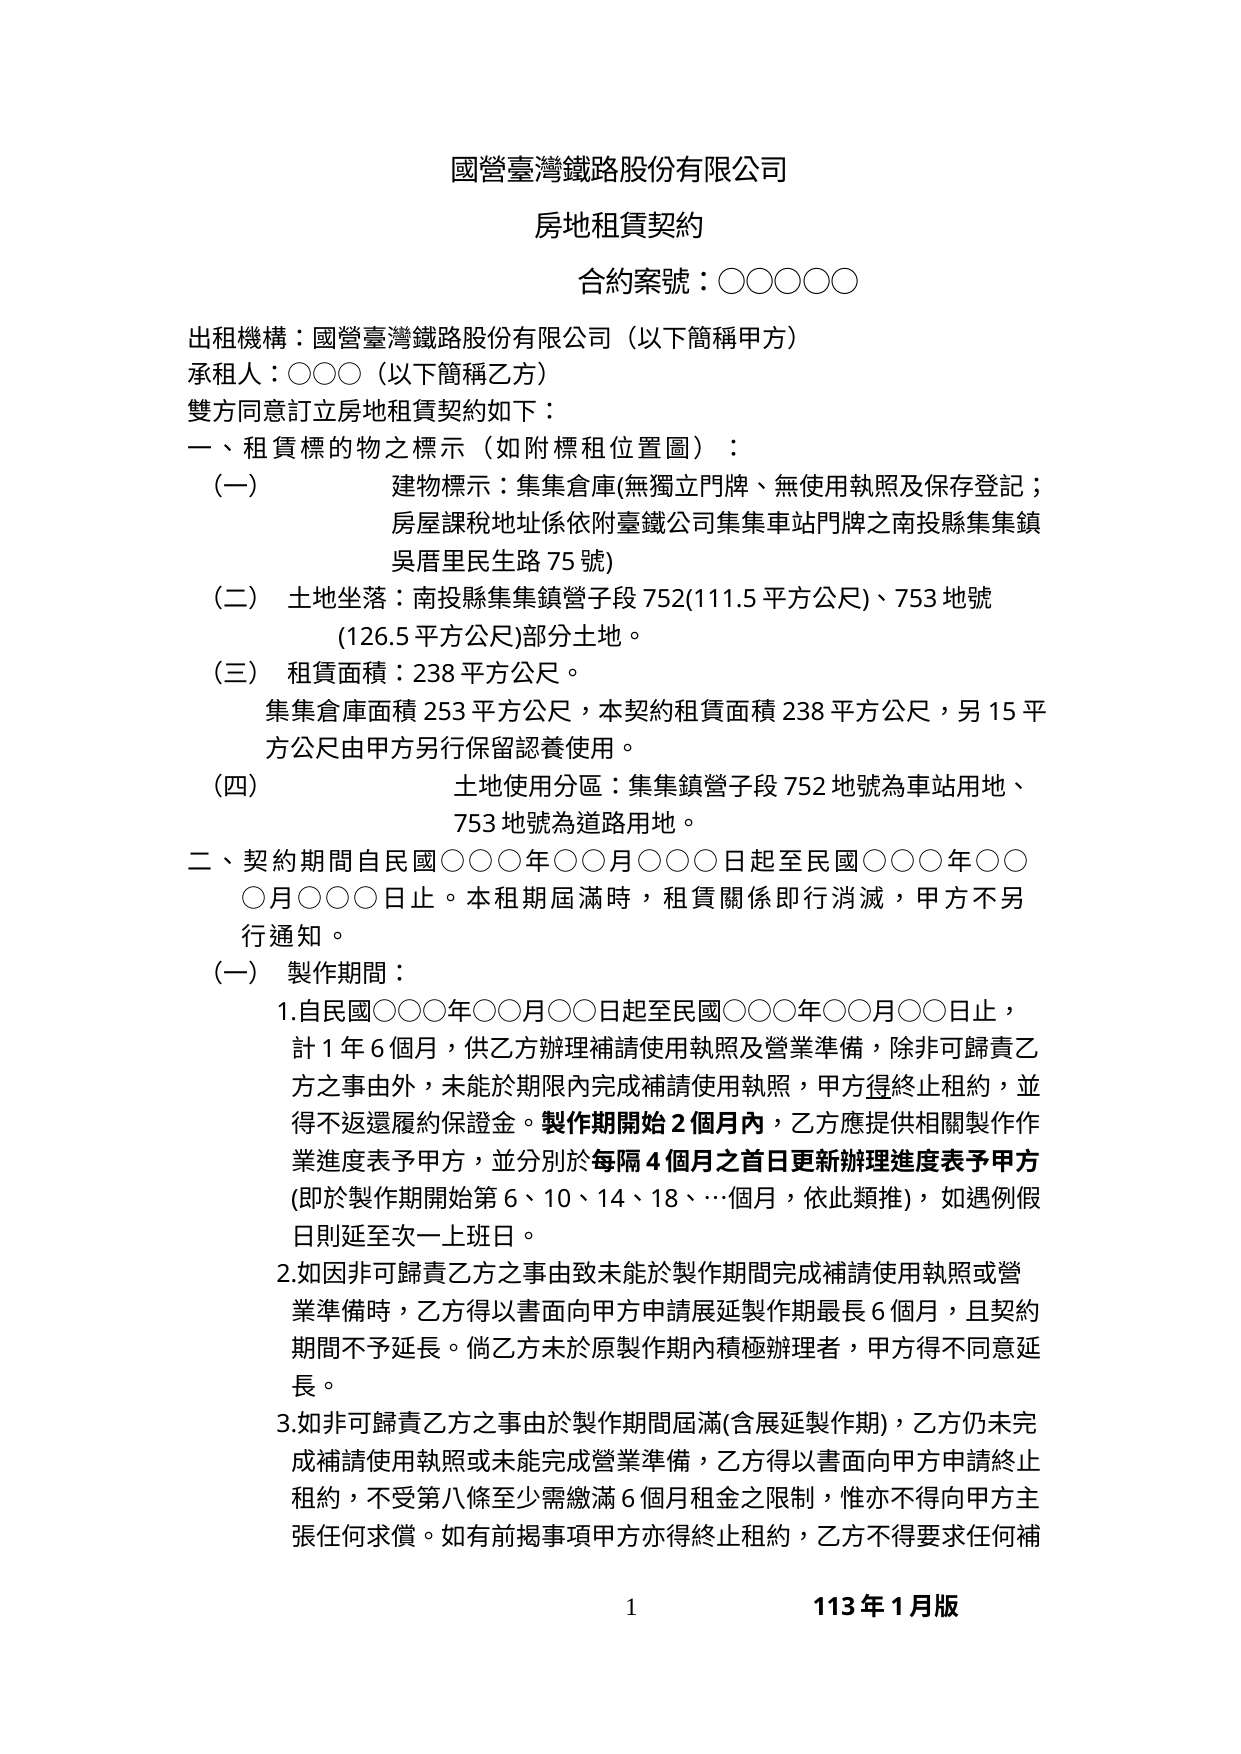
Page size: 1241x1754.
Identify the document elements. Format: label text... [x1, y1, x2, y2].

text 1.自民國○○○年○○月○○日起至民國○○○年○○月○○日止，計1年6個月，供乙方辦理補請使用執照及營業準備，除非可歸責乙方之事由外，未能於期限內完成補請使用執照，甲方得終止租約，並得不返還履約保證金。製作期開始2個月內，乙方應提供相關製作作業進度表予甲方，並分別於每隔4個月之首日更新辦理進度表予甲方(即於製作期開始第6、10、14、18、…個月，依此類推)， 如遇例假日則延至次一上班日。 [276, 990, 1047, 1252]
text 一、租賃標的物之標示（如附標租位置圖）： [187, 427, 1053, 465]
text 承租人：○○○（以下簡稱乙方） [187, 355, 1053, 391]
text 集集倉庫面積253平方公尺，本契約租賃面積238平方公尺，另15平方公尺由甲方另行保留認養使用。 [266, 690, 1047, 765]
list 土地坐落：南投縣集集鎮營子段752(111.5平方公尺)、753地號 [198, 577, 1047, 615]
list 租賃面積：238平方公尺。 [198, 652, 1047, 690]
text 國營臺灣鐵路股份有限公司 [187, 150, 1053, 187]
list 建物標示：集集倉庫(無獨立門牌、無使用執照及保存登記；房屋課稅地址係依附臺鐵公司集集車站門牌之南投縣集集鎮吳厝里民生路75號) [198, 465, 1047, 577]
text 2.如因非可歸責乙方之事由致未能於製作期間完成補請使用執照或營業準備時，乙方得以書面向甲方申請展延製作期最長6個月，且契約期間不予延長。倘乙方未於原製作期內積極辦理者，甲方得不同意延長。 [276, 1252, 1047, 1402]
text 出租機構：國營臺灣鐵路股份有限公司（以下簡稱甲方） [187, 319, 1053, 355]
list 土地使用分區：集集鎮營子段752地號為車站用地、753地號為道路用地。 [198, 765, 1047, 840]
text 房地租賃契約 [187, 206, 1053, 244]
text 雙方同意訂立房地租賃契約如下： [187, 391, 1053, 427]
text 合約案號：○○○○○ [187, 262, 1053, 300]
text 二、契約期間自民國○○○年○○月○○○日起至民國○○○年○○○月○○○日止。本租期屆滿時，租賃關係即行消滅，甲方不另行通知。 [187, 840, 1053, 952]
text (126.5平方公尺)部分土地。 [273, 615, 1047, 652]
text 3.如非可歸責乙方之事由於製作期間屆滿(含展延製作期)，乙方仍未完成補請使用執照或未能完成營業準備，乙方得以書面向甲方申請終止租約，不受第八條至少需繳滿6個月租金之限制，惟亦不得向甲方主張任何求償。如有前揭事項甲方亦得終止租約，乙方不得要求任何補 [276, 1402, 1047, 1552]
list 製作期間： [198, 952, 1047, 990]
